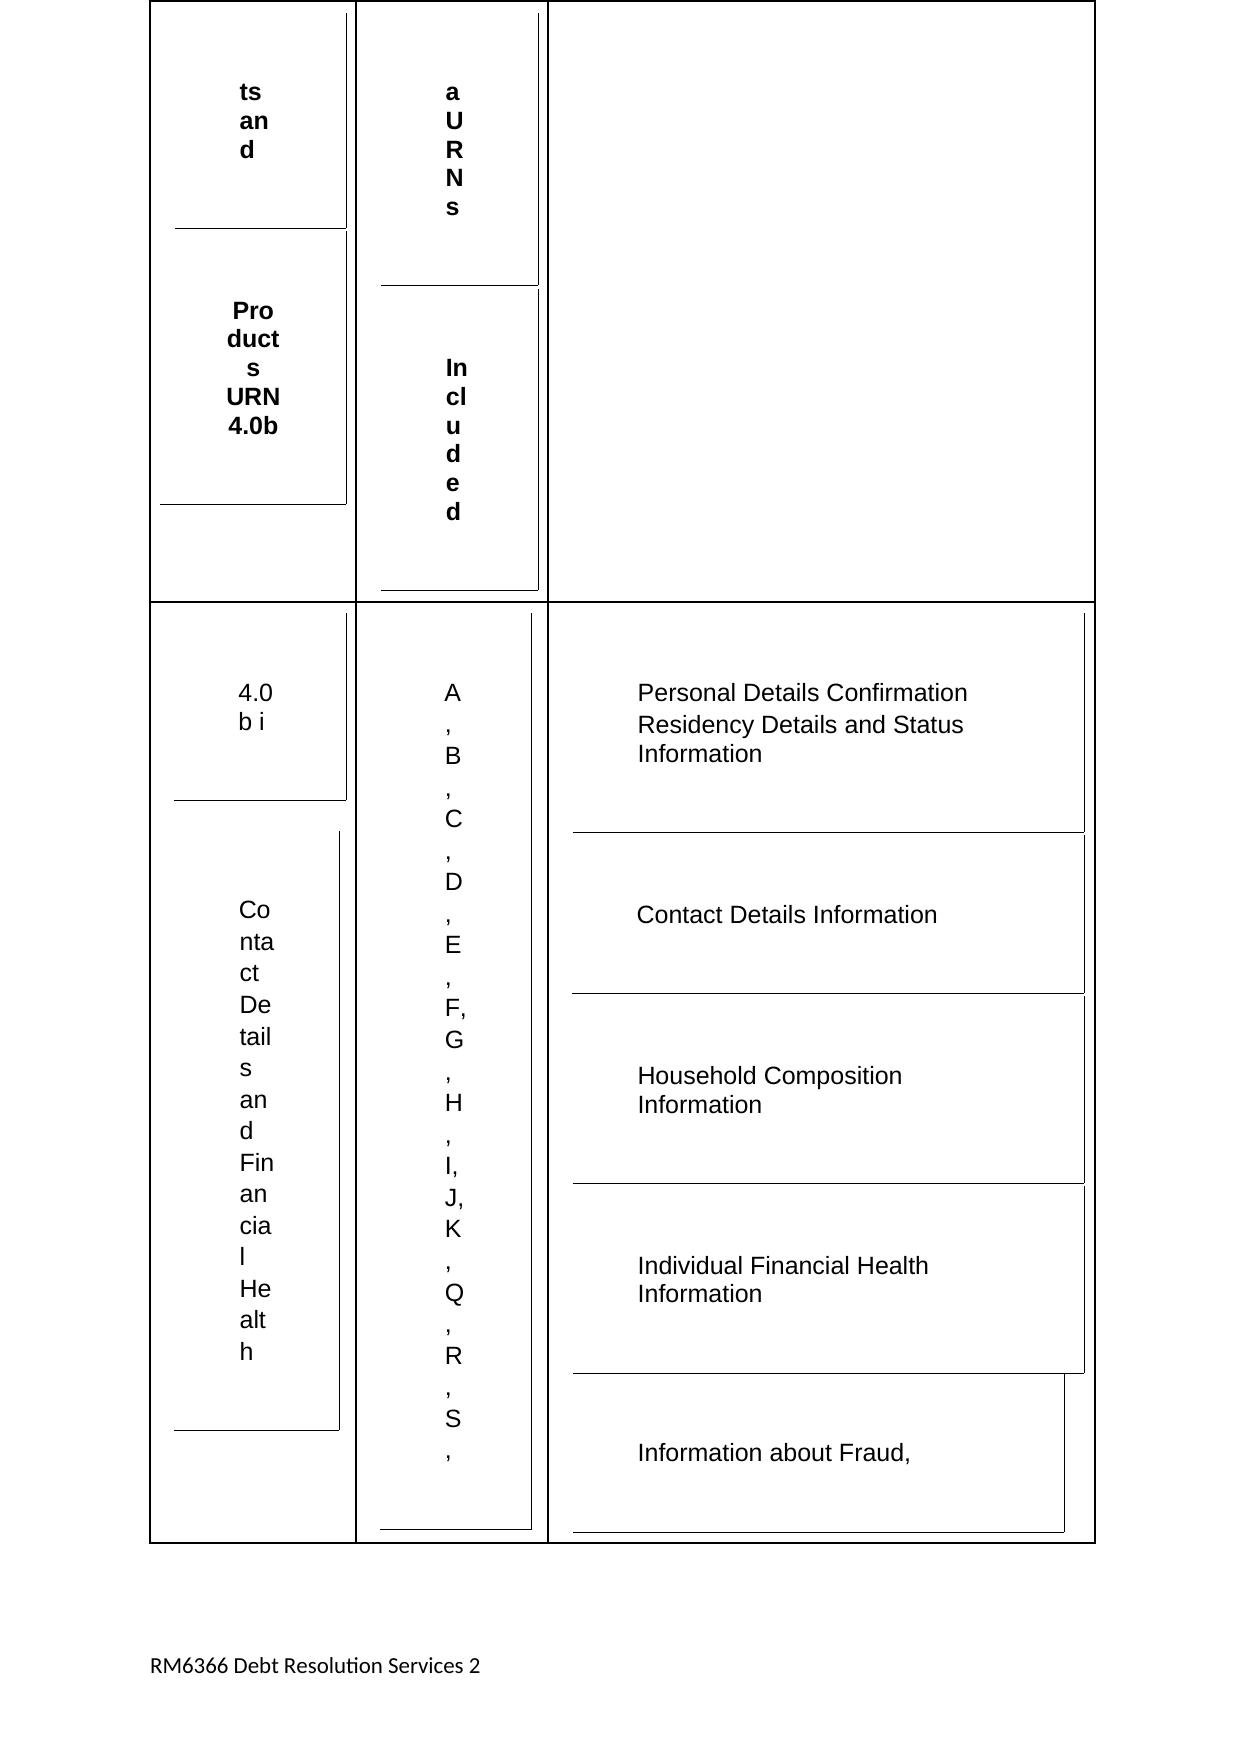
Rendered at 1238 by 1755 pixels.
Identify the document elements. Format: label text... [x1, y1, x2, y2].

table_cell [549, 2, 1094, 601]
table_cell ts and Products URN 4.0b [151, 2, 355, 601]
table_cell a URNs Included [357, 2, 547, 601]
table_cell 4.0b i Contact Details and Financial Health [151, 603, 355, 1542]
table_cell Personal Details Confirmation Residency Details and Status Information Contact Details Information Household Composition Information Individual Financial Health Information Information about Fraud, [549, 603, 1094, 1542]
table_cell A, B, C, D, E, F, G, H, I, J, K, Q, R, S, [357, 603, 547, 1542]
